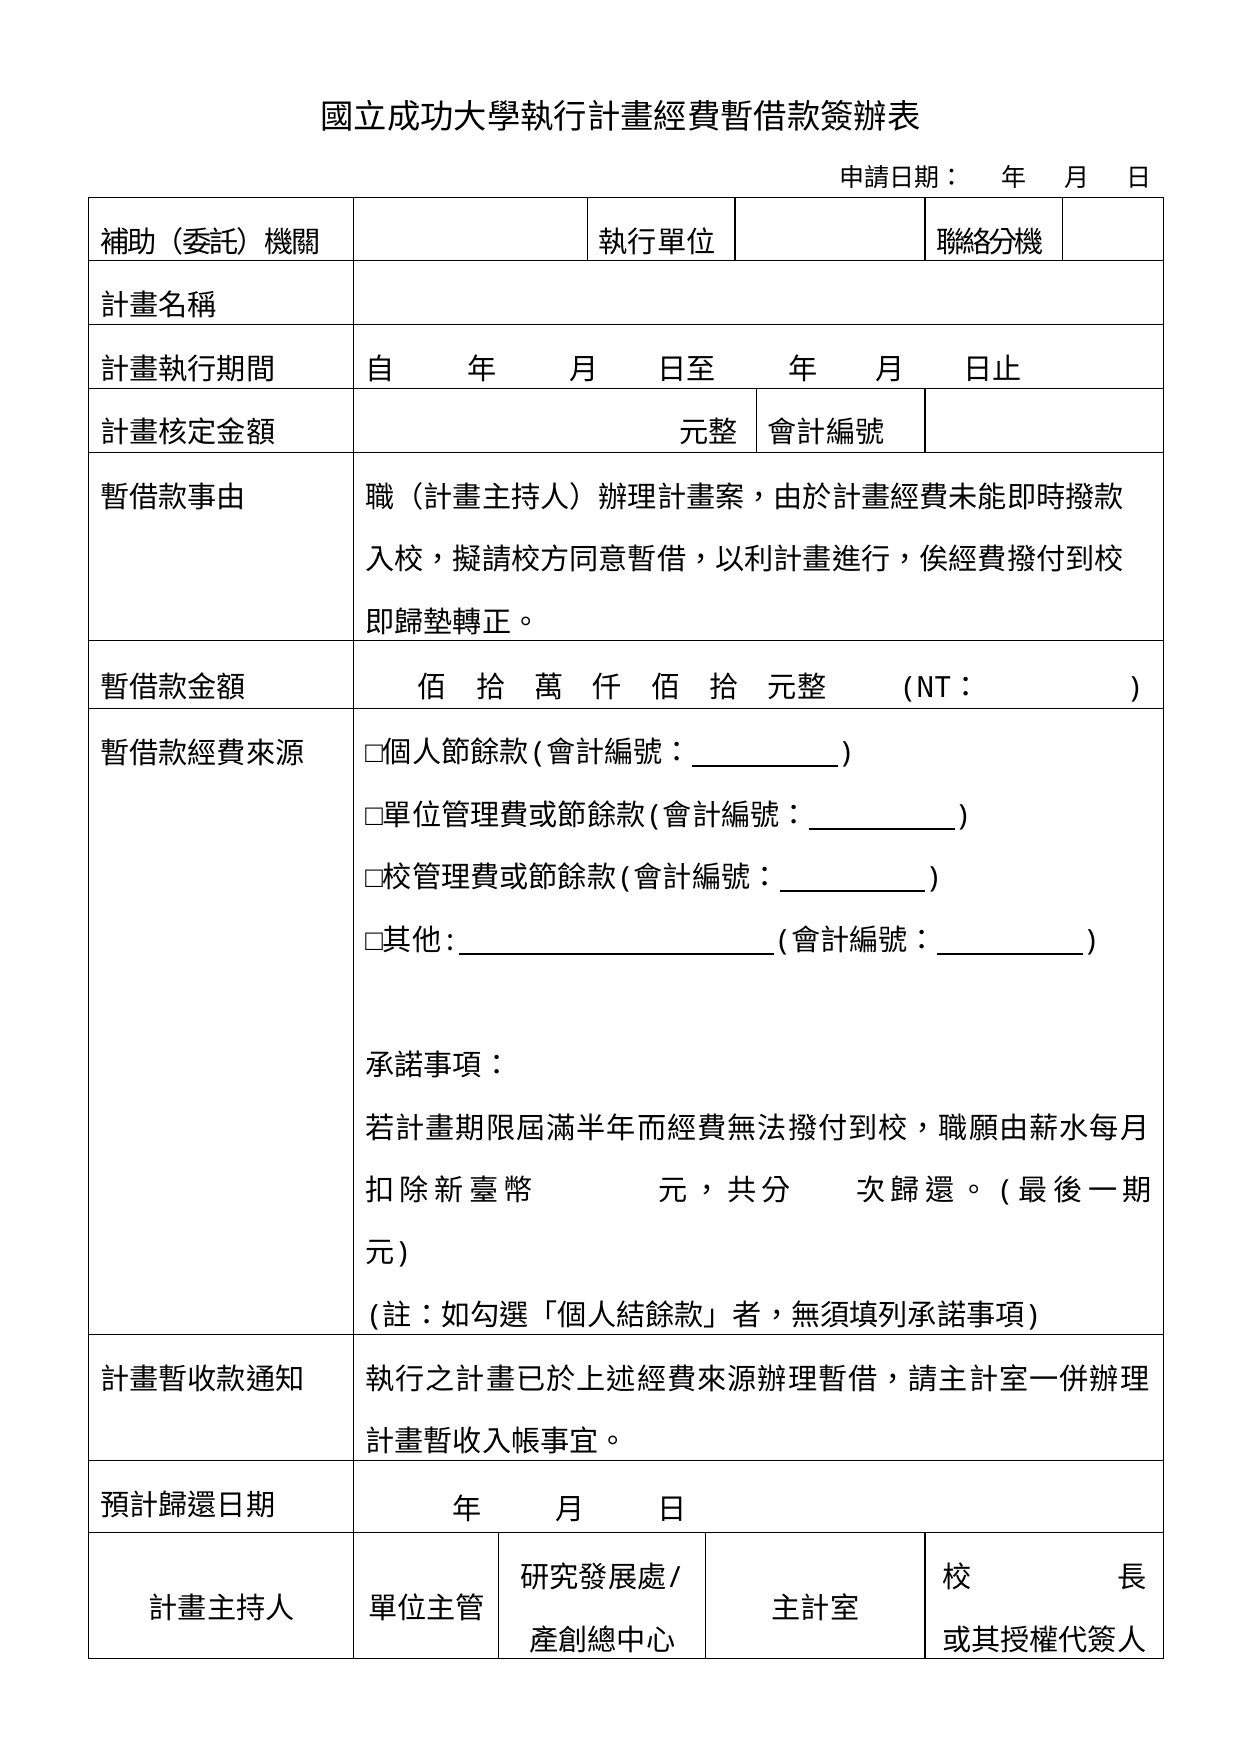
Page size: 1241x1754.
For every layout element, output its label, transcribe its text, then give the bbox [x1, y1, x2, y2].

table_cell 暫借款經費來源 [89, 709, 353, 1334]
table_cell 主計室 [706, 1533, 924, 1658]
table_header 補助（委託）機關 [89, 198, 353, 260]
table_cell 年 月 日 [354, 1461, 1163, 1532]
table_cell 會計編號 [757, 389, 924, 452]
table_cell 執行之計畫已於上述經費來源辦理暫借，請主計室一併辦理計畫暫收入帳事宜。 [354, 1335, 1163, 1460]
table_cell [926, 389, 1163, 452]
table_cell 計畫主持人 [89, 1533, 353, 1658]
table_cell □個人節餘款(會計編號： ) □單位管理費或節餘款(會計編號： ) □校管理費或節餘款(會計編號： ) □其他: (會計編號： ) 承諾事項： 若計畫期限屆滿半年而經費無法撥付到校，職願由薪水每月扣除新臺幣 元，共分 次歸還。(最後一期 元) (註：如勾選「個人結餘款」者，無須填列承諾事項) [354, 709, 1163, 1334]
table_cell 職（計畫主持人）辦理計畫案，由於計畫經費未能即時撥款入校，擬請校方同意暫借，以利計畫進行，俟經費撥付到校即歸墊轉正。 [354, 453, 1163, 640]
table_cell 預計歸還日期 [89, 1461, 353, 1532]
table_header [354, 198, 587, 260]
text 國立成功大學執行計畫經費暫借款簽辦表 [89, 72, 1152, 134]
text 申請日期： 年 月 日 [89, 134, 1152, 197]
table_cell 佰 拾 萬 仟 佰 拾 元整 (NT： ) [354, 641, 1163, 708]
table_cell 計畫核定金額 [89, 389, 353, 452]
table_cell 計畫名稱 [89, 261, 353, 324]
table_cell 元整 [354, 389, 756, 452]
table_cell 計畫執行期間 [89, 325, 353, 387]
table_header 執行單位 [588, 198, 734, 260]
table_cell 研究發展處/產創總中心 [499, 1533, 705, 1658]
table_header [736, 198, 924, 260]
table_cell 單位主管 [354, 1533, 498, 1658]
table_cell [354, 261, 1163, 324]
table_header [1063, 198, 1163, 260]
table_cell 計畫暫收款通知 [89, 1335, 353, 1460]
table_cell 暫借款事由 [89, 453, 353, 640]
table_cell 暫借款金額 [89, 641, 353, 708]
table_cell 自 年 月 日至 年 月 日止 [354, 325, 1163, 387]
table_cell 校 長 或其授權代簽人 [926, 1533, 1163, 1658]
table_header 聯絡分機 [926, 198, 1062, 260]
